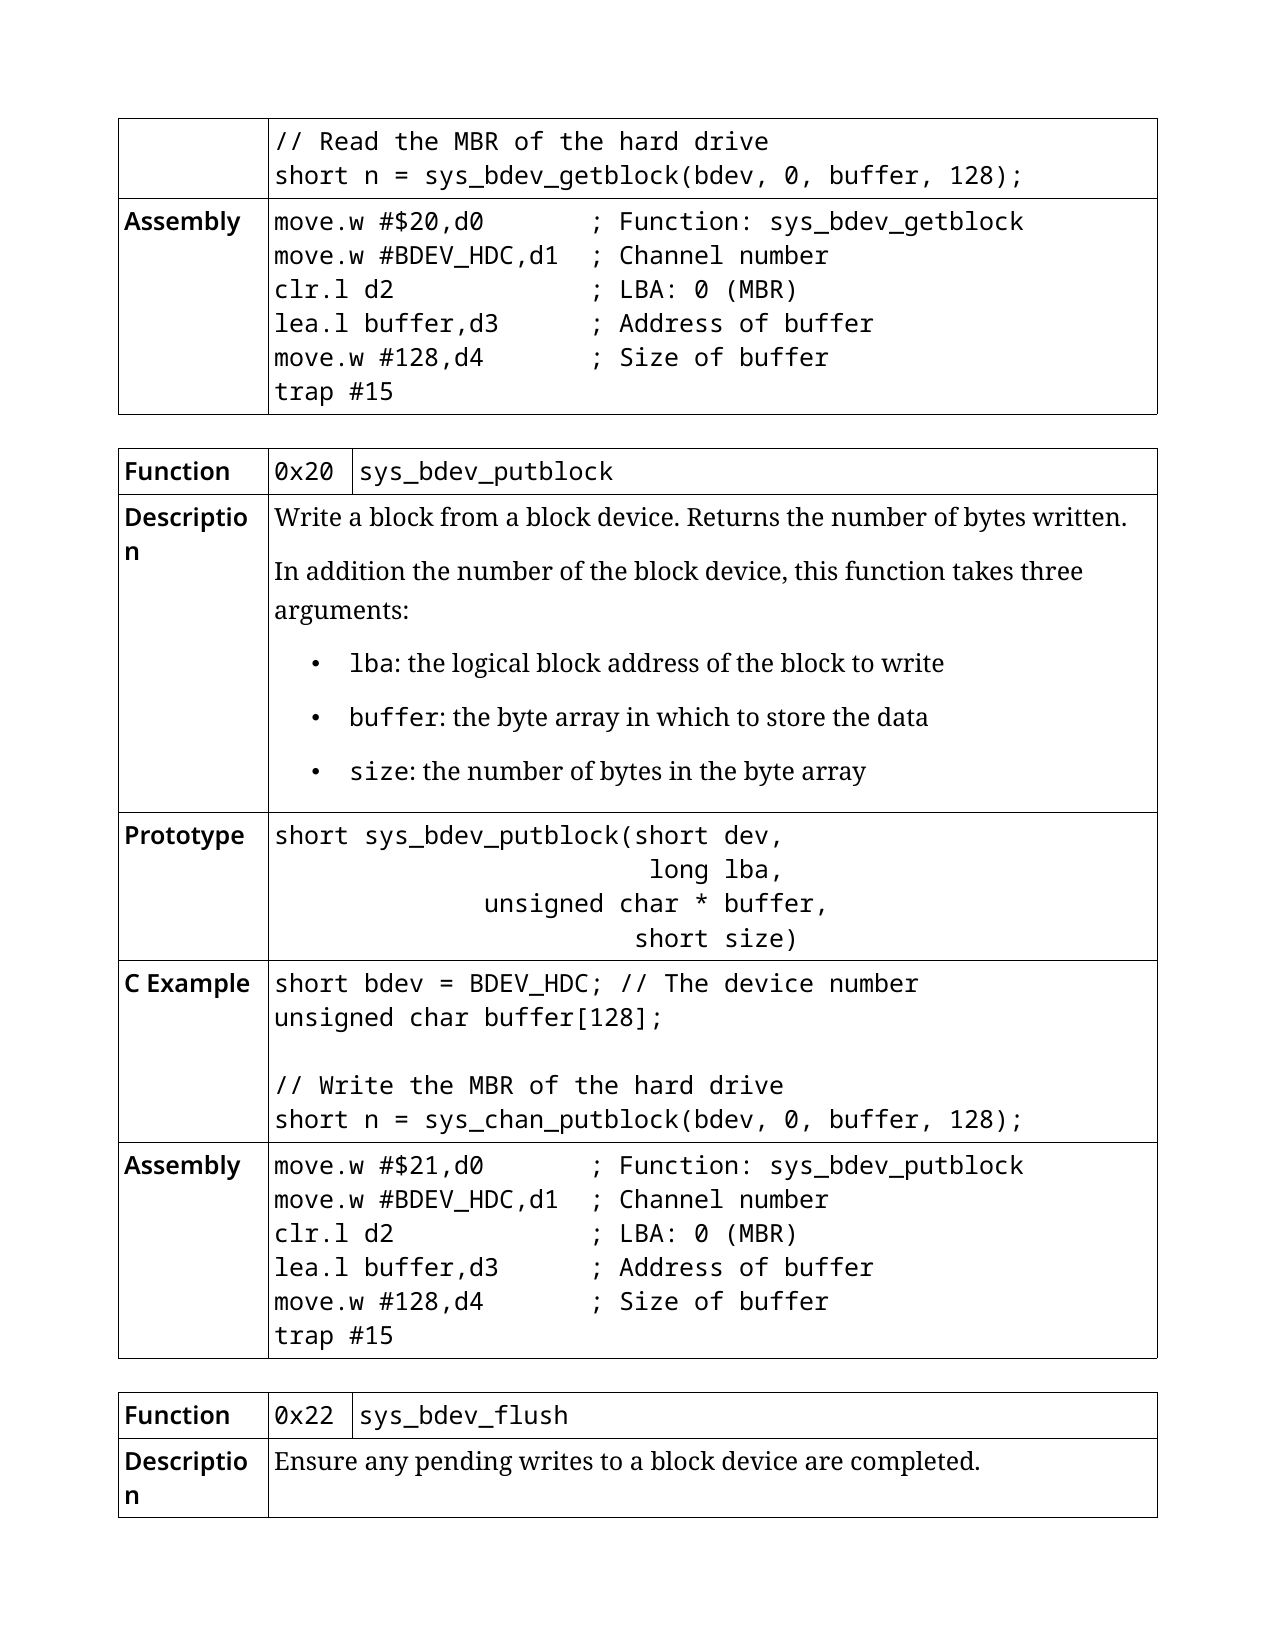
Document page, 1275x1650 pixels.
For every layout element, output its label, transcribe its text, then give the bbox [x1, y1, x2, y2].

table_cell [119, 119, 268, 198]
table_cell short bdev = BDEV_HDC; // The device number unsigned char buffer[128]; // Write the MBR of the hard drive short n = sys_chan_putblock(bdev, 0, buffer, 128); [269, 961, 1157, 1142]
table_cell Write a block from a block device. Returns the number of bytes written. In addition the number of the block device, this function takes three arguments: lba: the logical block address of the block to write buffer: the byte array in which to store the data size: the number of bytes in the byte array [269, 495, 1157, 812]
table_header Function [119, 449, 268, 493]
table_header Function [119, 1393, 268, 1438]
table_cell // Read the MBR of the hard drive short n = sys_bdev_getblock(bdev, 0, buffer, 128); [269, 119, 1157, 198]
table_header 0x20 [269, 449, 352, 493]
table_header sys_bdev_putblock [353, 449, 1157, 493]
table_cell short sys_bdev_putblock(short dev, long lba, unsigned char * buffer, short size) [269, 813, 1157, 960]
table_cell Description [119, 1439, 268, 1517]
table_cell Ensure any pending writes to a block device are completed. [269, 1439, 1157, 1517]
table_cell Assembly [119, 199, 268, 414]
table_cell Assembly [119, 1143, 268, 1358]
table_header 0x22 [269, 1393, 352, 1438]
table_header sys_bdev_flush [353, 1393, 1157, 1438]
table_cell Description [119, 495, 268, 812]
table_cell C Example [119, 961, 268, 1142]
table_cell move.w #$21,d0 ; Function: sys_bdev_putblock move.w #BDEV_HDC,d1 ; Channel number clr.l d2 ; LBA: 0 (MBR) lea.l buffer,d3 ; Address of buffer move.w #128,d4 ; Size of buffer trap #15 [269, 1143, 1157, 1358]
table_cell Prototype [119, 813, 268, 960]
table_cell move.w #$20,d0 ; Function: sys_bdev_getblock move.w #BDEV_HDC,d1 ; Channel number clr.l d2 ; LBA: 0 (MBR) lea.l buffer,d3 ; Address of buffer move.w #128,d4 ; Size of buffer trap #15 [269, 199, 1157, 414]
